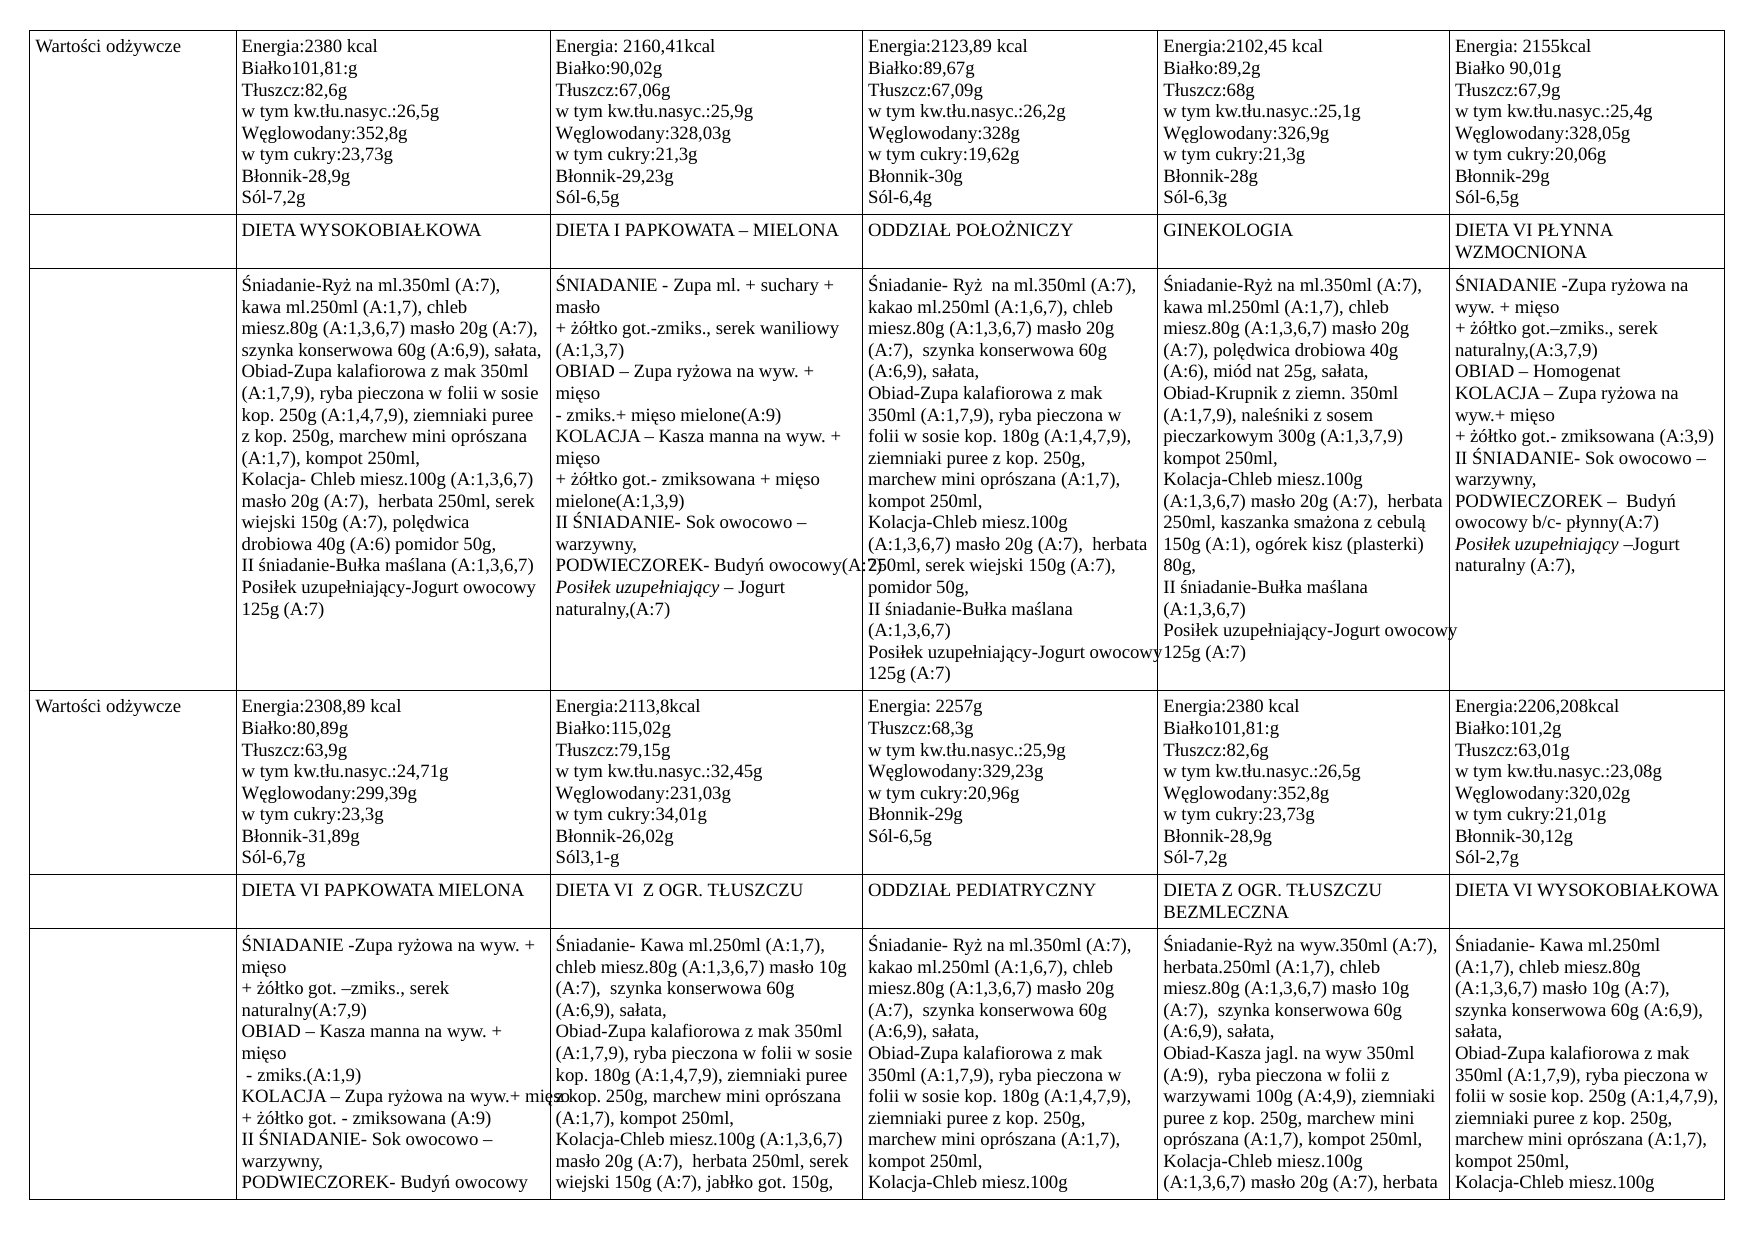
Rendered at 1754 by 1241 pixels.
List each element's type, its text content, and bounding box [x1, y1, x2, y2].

table_cell [30, 215, 236, 268]
table_cell Śniadanie-Ryż na ml.350ml (A:7), kawa ml.250ml (A:1,7), chleb miesz.80g (A:1,3,6,7) masło 20g (A:7), szynka konserwowa 60g (A:6,9), sałata, Obiad-Zupa kalafiorowa z mak 350ml (A:1,7,9), ryba pieczona w folii w sosie kop. 250g (A:1,4,7,9), ziemniaki puree z kop. 250g, marchew mini oprószana (A:1,7), kompot 250ml, Kolacja- Chleb miesz.100g (A:1,3,6,7) masło 20g (A:7), herbata 250ml, serek wiejski 150g (A:7), polędwica drobiowa 40g (A:6) pomidor 50g, II śniadanie-Bułka maślana (A:1,3,6,7) Posiłek uzupełniający-Jogurt owocowy 125g (A:7) [237, 269, 550, 689]
table_cell Wartości odżywcze [30, 691, 236, 873]
table_cell [30, 269, 236, 689]
table_cell Śniadanie- Ryż na ml.350ml (A:7), kakao ml.250ml (A:1,6,7), chleb miesz.80g (A:1,3,6,7) masło 20g (A:7), szynka konserwowa 60g (A:6,9), sałata, Obiad-Zupa kalafiorowa z mak 350ml (A:1,7,9), ryba pieczona w folii w sosie kop. 180g (A:1,4,7,9), ziemniaki puree z kop. 250g, marchew mini oprószana (A:1,7), kompot 250ml, Kolacja-Chleb miesz.100g (A:1,3,6,7) masło 20g (A:7), herbata 250ml, serek wiejski 150g (A:7), parówka berlinka 50g, pomidor 50g, II śniadanie-Bułka maślana (A:1,3,6,7) Posiłek uzupełniający- Jogurt owocowy 125g (A:7) [863, 929, 1157, 1198]
table_cell DIETA I PAPKOWATA – MIELONA [551, 215, 862, 268]
table_cell Energia:2308,89 kcal Białko:80,89g Tłuszcz:63,9g w tym kw.tłu.nasyc.:24,71g Węglowodany:299,39g w tym cukry:23,3g Błonnik-31,89g Sól-6,7g [237, 691, 550, 873]
table_cell Energia:2113,8kcal Białko:115,02g Tłuszcz:79,15g w tym kw.tłu.nasyc.:32,45g Węglowodany:231,03g w tym cukry:34,01g Błonnik-26,02g Sól3,1-g [551, 691, 862, 873]
table_cell Energia:2206,208kcal Białko:101,2g Tłuszcz:63,01g w tym kw.tłu.nasyc.:23,08g Węglowodany:320,02g w tym cukry:21,01g Błonnik-30,12g Sól-2,7g [1450, 691, 1724, 873]
table_cell DIETA VI WYSOKOBIAŁKOWA [1450, 875, 1724, 928]
table_cell Śniadanie- Ryż na ml.350ml (A:7), kakao ml.250ml (A:1,6,7), chleb miesz.80g (A:1,3,6,7) masło 20g (A:7), szynka konserwowa 60g (A:6,9), sałata, Obiad-Zupa kalafiorowa z mak 350ml (A:1,7,9), ryba pieczona w folii w sosie kop. 180g (A:1,4,7,9), ziemniaki puree z kop. 250g, marchew mini oprószana (A:1,7), kompot 250ml, Kolacja-Chleb miesz.100g (A:1,3,6,7) masło 20g (A:7), herbata 250ml, serek wiejski 150g (A:7), pomidor 50g, II śniadanie-Bułka maślana (A:1,3,6,7) Posiłek uzupełniający-Jogurt owocowy 125g (A:7) [863, 269, 1157, 689]
table_cell ŚNIADANIE - Zupa ml. + suchary + masło + żółtko got.-zmiks., serek waniliowy (A:1,3,7) OBIAD – Zupa ryżowa na wyw. + mięso - zmiks.+ mięso mielone(A:9) KOLACJA – Kasza manna na wyw. + mięso + żółtko got.- zmiksowana + mięso mielone(A:1,3,9) II ŚNIADANIE- Sok owocowo – warzywny, PODWIECZOREK- Budyń owocowy(A:7) Posiłek uzupełniający – Jogurt naturalny,(A:7) [551, 269, 862, 689]
table_cell Śniadanie-Ryż na ml.350ml (A:7), kawa ml.250ml (A:1,7), chleb miesz.80g (A:1,3,6,7) masło 20g (A:7), polędwica drobiowa 40g (A:6), miód nat 25g, sałata, Obiad-Krupnik z ziemn. 350ml (A:1,7,9), naleśniki z sosem pieczarkowym 300g (A:1,3,7,9) kompot 250ml, Kolacja-Chleb miesz.100g (A:1,3,6,7) masło 20g (A:7), herbata 250ml, kaszanka smażona z cebulą 150g (A:1), ogórek kisz (plasterki) 80g, II śniadanie-Bułka maślana (A:1,3,6,7) Posiłek uzupełniający-Jogurt owocowy 125g (A:7) [1158, 269, 1449, 689]
table_cell DIETA Z OGR. TŁUSZCZU BEZMLECZNA [1158, 875, 1449, 928]
table_cell DIETA VI PŁYNNA WZMOCNIONA [1450, 215, 1724, 268]
table_cell ODDZIAŁ POŁOŻNICZY [863, 215, 1157, 268]
table_cell Energia:2102,45 kcal Białko:89,2g Tłuszcz:68g w tym kw.tłu.nasyc.:25,1g Węglowodany:326,9g w tym cukry:21,3g Błonnik-28g Sól-6,3g [1158, 31, 1449, 213]
table_cell [30, 875, 236, 928]
table_cell ŚNIADANIE -Zupa ryżowa na wyw. + mięso + żółtko got. –zmiks., serek naturalny(A:7,9) OBIAD – Kasza manna na wyw. + mięso - zmiks.(A:1,9) KOLACJA – Zupa ryżowa na wyw.+ mięso + żółtko got. - zmiksowana (A:9) II ŚNIADANIE- Sok owocowo – warzywny, PODWIECZOREK- Budyń owocowy b/c(A:7) Posiłek uzupełniający – Jogurt naturalny,(A:7) [237, 929, 550, 1198]
table_cell DIETA WYSOKOBIAŁKOWA [237, 215, 550, 268]
table_cell Śniadanie- Kawa ml.250ml (A:1,7), chleb miesz.80g (A:1,3,6,7) masło 10g (A:7), szynka konserwowa 60g (A:6,9), sałata, Obiad-Zupa kalafiorowa z mak 350ml (A:1,7,9), ryba pieczona w folii w sosie kop. 250g (A:1,4,7,9), ziemniaki puree z kop. 250g, marchew mini oprószana (A:1,7), kompot 250ml, Kolacja-Chleb miesz.100g (A:1,3,6,7) masło 20g (A:7), herbata 250ml, serek wiejski 150g (A:7), polędwica drobiowa 40g (A:6) pomidor 50g, II śniadanie-Bukiet warzyw got. 150g, Podwieczorek - Mandarynka 100g, Posiłek uzupełniający- Kanapka z masłem, sałatą, wędliną i ogórkiem kisz., (A:1,3,6,7,9) [1450, 929, 1724, 1198]
table_cell Energia:2380 kcal Białko101,81:g Tłuszcz:82,6g w tym kw.tłu.nasyc.:26,5g Węglowodany:352,8g w tym cukry:23,73g Błonnik-28,9g Sól-7,2g [1158, 691, 1449, 873]
table_cell Śniadanie-Ryż na wyw.350ml (A:7), herbata.250ml (A:1,7), chleb miesz.80g (A:1,3,6,7) masło 10g (A:7), szynka konserwowa 60g (A:6,9), sałata, Obiad-Kasza jagl. na wyw 350ml (A:9), ryba pieczona w folii z warzywami 100g (A:4,9), ziemniaki puree z kop. 250g, marchew mini oprószana (A:1,7), kompot 250ml, Kolacja-Chleb miesz.100g (A:1,3,6,7) masło 20g (A:7), herbata 250ml, kurczak got. jarz. 150g (A:9) II śniadanie- Bułka maślana (A:1,3,6,7) Posiłek uzupełniający- Jabłko pieczone 150g, [1158, 929, 1449, 1198]
table_cell ODDZIAŁ PEDIATRYCZNY [863, 875, 1157, 928]
table_cell Wartości odżywcze [30, 31, 236, 213]
table_cell ŚNIADANIE -Zupa ryżowa na wyw. + mięso + żółtko got.–zmiks., serek naturalny,(A:3,7,9) OBIAD – Homogenat KOLACJA – Zupa ryżowa na wyw.+ mięso + żółtko got.- zmiksowana (A:3,9) II ŚNIADANIE- Sok owocowo – warzywny, PODWIECZOREK – Budyń owocowy b/c- płynny(A:7) Posiłek uzupełniający –Jogurt naturalny (A:7), [1450, 269, 1724, 689]
table_cell [30, 929, 236, 1198]
table_cell DIETA VI PAPKOWATA MIELONA [237, 875, 550, 928]
table_cell Energia:2123,89 kcal Białko:89,67g Tłuszcz:67,09g w tym kw.tłu.nasyc.:26,2g Węglowodany:328g w tym cukry:19,62g Błonnik-30g Sól-6,4g [863, 31, 1157, 213]
table_cell Śniadanie- Kawa ml.250ml (A:1,7), chleb miesz.80g (A:1,3,6,7) masło 10g (A:7), szynka konserwowa 60g (A:6,9), sałata, Obiad-Zupa kalafiorowa z mak 350ml (A:1,7,9), ryba pieczona w folii w sosie kop. 180g (A:1,4,7,9), ziemniaki puree z kop. 250g, marchew mini oprószana (A:1,7), kompot 250ml, Kolacja-Chleb miesz.100g (A:1,3,6,7) masło 20g (A:7), herbata 250ml, serek wiejski 150g (A:7), jabłko got. 150g, II śniadanie-Sok owocowo – warzywny, Podwieczorek - Jabłko pieczone 150g, Posiłek uzupełniający- Jogurt naturalny 100g (A:7) [551, 929, 862, 1198]
table_cell GINEKOLOGIA [1158, 215, 1449, 268]
table_cell Energia: 2155kcal Białko 90,01g Tłuszcz:67,9g w tym kw.tłu.nasyc.:25,4g Węglowodany:328,05g w tym cukry:20,06g Błonnik-29g Sól-6,5g [1450, 31, 1724, 213]
table_cell Energia: 2257g Tłuszcz:68,3g w tym kw.tłu.nasyc.:25,9g Węglowodany:329,23g w tym cukry:20,96g Błonnik-29g Sól-6,5g [863, 691, 1157, 873]
table_cell DIETA VI Z OGR. TŁUSZCZU [551, 875, 862, 928]
table_cell Energia:2380 kcal Białko101,81:g Tłuszcz:82,6g w tym kw.tłu.nasyc.:26,5g Węglowodany:352,8g w tym cukry:23,73g Błonnik-28,9g Sól-7,2g [237, 31, 550, 213]
table_cell Energia: 2160,41kcal Białko:90,02g Tłuszcz:67,06g w tym kw.tłu.nasyc.:25,9g Węglowodany:328,03g w tym cukry:21,3g Błonnik-29,23g Sól-6,5g [551, 31, 862, 213]
